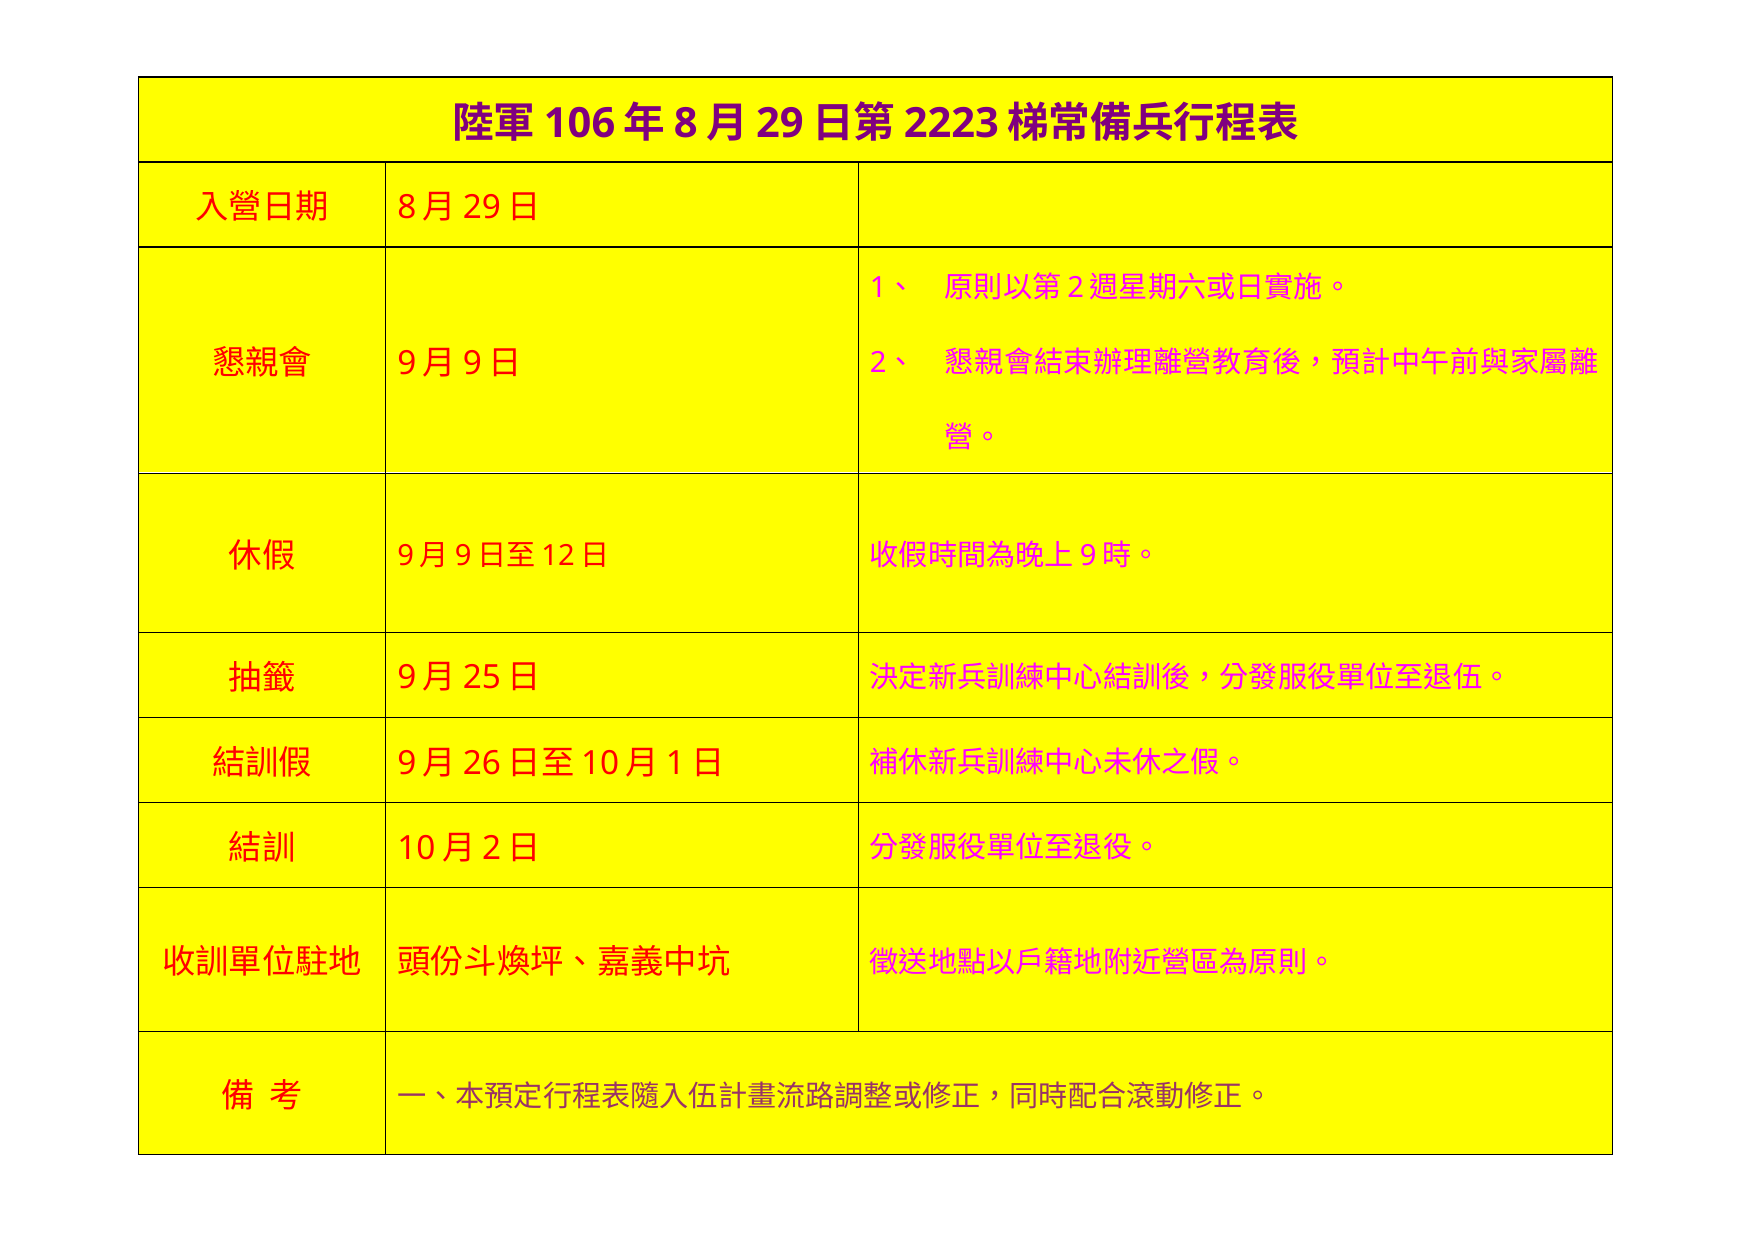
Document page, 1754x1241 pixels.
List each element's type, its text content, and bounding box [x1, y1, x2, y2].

table_cell 9月9日 [386, 248, 858, 472]
table_cell 備 考 [139, 1032, 385, 1154]
table_cell 補休新兵訓練中心未休之假。 [859, 718, 1612, 802]
table_cell 頭份斗煥坪、嘉義中坑 [386, 888, 858, 1031]
table_cell 一、本預定行程表隨入伍計畫流路調整或修正，同時配合滾動修正。 [386, 1032, 1612, 1154]
table_cell 結訓假 [139, 718, 385, 802]
table_cell 抽籤 [139, 633, 385, 717]
table_cell 分發服役單位至退役。 [859, 803, 1612, 887]
table_cell 收假時間為晚上9時。 [859, 474, 1612, 632]
table_header 陸軍106年8月29日第2223梯常備兵行程表 [139, 78, 1612, 161]
table_cell 9月9日至12日 [386, 474, 858, 632]
table_cell 休假 [139, 474, 385, 632]
table_cell 決定新兵訓練中心結訓後，分發服役單位至退伍。 [859, 633, 1612, 717]
table_cell 原則以第2週星期六或日實施。 懇親會結束辦理離營教育後，預計中午前與家屬離營。 [859, 248, 1612, 472]
table_cell 9月25日 [386, 633, 858, 717]
table_cell [859, 163, 1612, 246]
table_cell 9月26日至10月1日 [386, 718, 858, 802]
table_cell 徵送地點以戶籍地附近營區為原則。 [859, 888, 1612, 1031]
table_cell 懇親會 [139, 248, 385, 472]
table_cell 入營日期 [139, 163, 385, 246]
table_cell 10月2日 [386, 803, 858, 887]
table_cell 結訓 [139, 803, 385, 887]
table_cell 8月29日 [386, 163, 858, 246]
table_cell 收訓單位駐地 [139, 888, 385, 1031]
